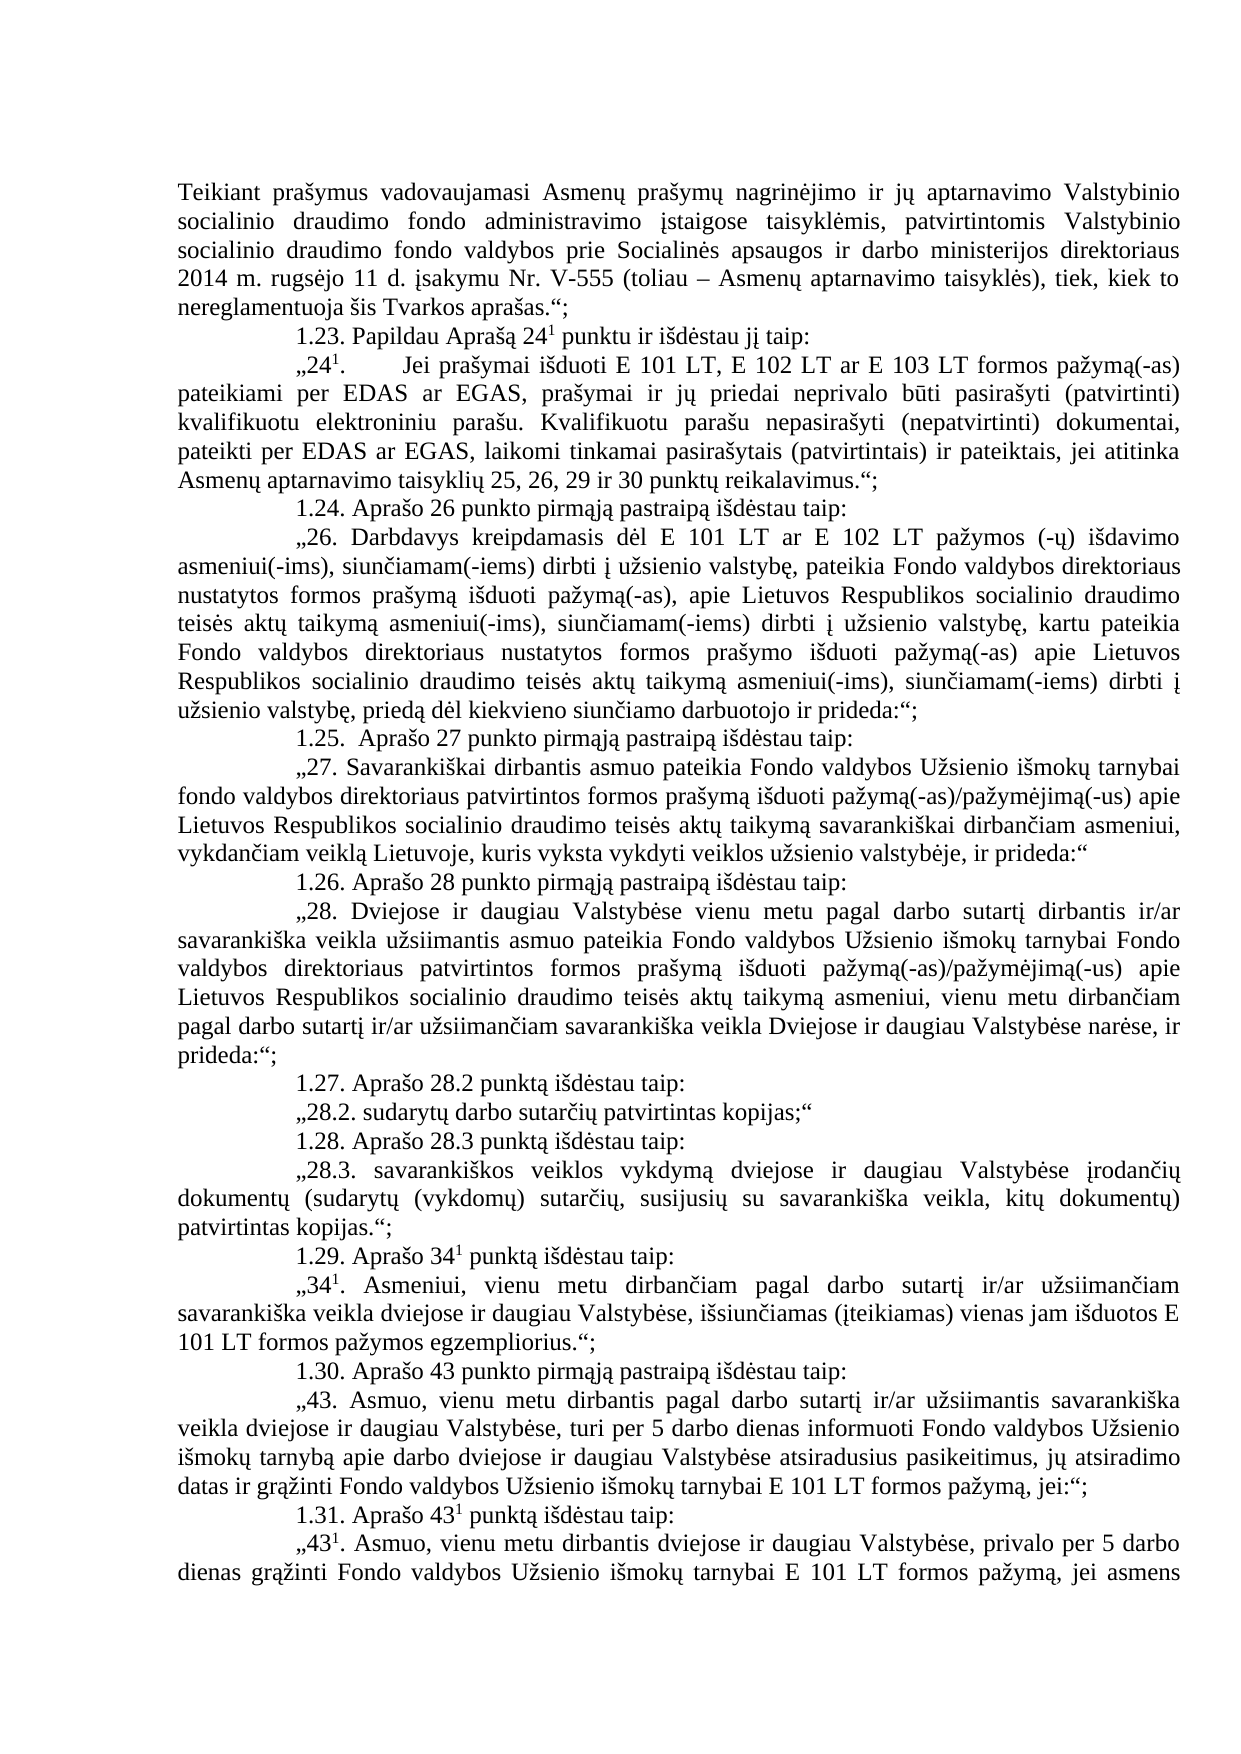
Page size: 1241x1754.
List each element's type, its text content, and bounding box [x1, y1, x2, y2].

text Teikiant prašymus vadovaujamasi Asmenų prašymų nagrinėjimo ir jų aptarnavimo Valstybinio socialinio draudimo fondo administravimo įstaigose taisyklėmis, patvirtintomis Valstybinio socialinio draudimo fondo valdybos prie Socialinės apsaugos ir darbo ministerijos direktoriaus 2014 m. rugsėjo 11 d. įsakymu Nr. V-555 (toliau – Asmenų aptarnavimo taisyklės), tiek, kiek to nereglamentuoja šis Tvarkos aprašas.“; [177, 177, 1181, 321]
text 1.25. Aprašo 27 punkto pirmąją pastraipą išdėstau taip: [177, 723, 1181, 752]
text 1.30. Aprašo 43 punkto pirmąją pastraipą išdėstau taip: [177, 1356, 1181, 1385]
text 1.28. Aprašo 28.3 punktą išdėstau taip: [177, 1126, 1181, 1155]
text „28.3. savarankiškos veiklos vykdymą dviejose ir daugiau Valstybėse įrodančių dokumentų (sudarytų (vykdomų) sutarčių, susijusių su savarankiška veikla, kitų dokumentų) patvirtintas kopijas.“; [177, 1155, 1181, 1241]
text 1.27. Aprašo 28.2 punktą išdėstau taip: [177, 1068, 1181, 1097]
text 1.23. Papildau Aprašą 241 punktu ir išdėstau jį taip: [177, 321, 1181, 350]
text „341. Asmeniui, vienu metu dirbančiam pagal darbo sutartį ir/ar užsiimančiam savarankiška veikla dviejose ir daugiau Valstybėse, išsiunčiamas (įteikiamas) vienas jam išduotos E 101 LT formos pažymos egzempliorius.“; [177, 1270, 1181, 1356]
text „27. Savarankiškai dirbantis asmuo pateikia Fondo valdybos Užsienio išmokų tarnybai fondo valdybos direktoriaus patvirtintos formos prašymą išduoti pažymą(-as)/pažymėjimą(-us) apie Lietuvos Respublikos socialinio draudimo teisės aktų taikymą savarankiškai dirbančiam asmeniui, vykdančiam veiklą Lietuvoje, kuris vyksta vykdyti veiklos užsienio valstybėje, ir prideda:“ [177, 752, 1181, 867]
text 1.31. Aprašo 431 punktą išdėstau taip: [177, 1500, 1181, 1528]
text 1.24. Aprašo 26 punkto pirmąją pastraipą išdėstau taip: [177, 493, 1181, 522]
text „26. Darbdavys kreipdamasis dėl E 101 LT ar E 102 LT pažymos (-ų) išdavimo asmeniui(-ims), siunčiamam(-iems) dirbti į užsienio valstybę, pateikia Fondo valdybos direktoriaus nustatytos formos prašymą išduoti pažymą(-as), apie Lietuvos Respublikos socialinio draudimo teisės aktų taikymą asmeniui(-ims), siunčiamam(-iems) dirbti į užsienio valstybę, kartu pateikia Fondo valdybos direktoriaus nustatytos formos prašymo išduoti pažymą(-as) apie Lietuvos Respublikos socialinio draudimo teisės aktų taikymą asmeniui(-ims), siunčiamam(-iems) dirbti į užsienio valstybę, priedą dėl kiekvieno siunčiamo darbuotojo ir prideda:“; [177, 522, 1181, 723]
text „241. Jei prašymai išduoti E 101 LT, E 102 LT ar E 103 LT formos pažymą(-as) pateikiami per EDAS ar EGAS, prašymai ir jų priedai neprivalo būti pasirašyti (patvirtinti) kvalifikuotu elektroniniu parašu. Kvalifikuotu parašu nepasirašyti (nepatvirtinti) dokumentai, pateikti per EDAS ar EGAS, laikomi tinkamai pasirašytais (patvirtintais) ir pateiktais, jei atitinka Asmenų aptarnavimo taisyklių 25, 26, 29 ir 30 punktų reikalavimus.“; [177, 350, 1181, 493]
text 1.26. Aprašo 28 punkto pirmąją pastraipą išdėstau taip: [177, 867, 1181, 896]
text „28.2. sudarytų darbo sutarčių patvirtintas kopijas;“ [177, 1097, 1181, 1126]
text „28. Dviejose ir daugiau Valstybėse vienu metu pagal darbo sutartį dirbantis ir/ar savarankiška veikla užsiimantis asmuo pateikia Fondo valdybos Užsienio išmokų tarnybai Fondo valdybos direktoriaus patvirtintos formos prašymą išduoti pažymą(-as)/pažymėjimą(-us) apie Lietuvos Respublikos socialinio draudimo teisės aktų taikymą asmeniui, vienu metu dirbančiam pagal darbo sutartį ir/ar užsiimančiam savarankiška veikla Dviejose ir daugiau Valstybėse narėse, ir prideda:“; [177, 896, 1181, 1068]
text 1.29. Aprašo 341 punktą išdėstau taip: [177, 1241, 1181, 1270]
text „43. Asmuo, vienu metu dirbantis pagal darbo sutartį ir/ar užsiimantis savarankiška veikla dviejose ir daugiau Valstybėse, turi per 5 darbo dienas informuoti Fondo valdybos Užsienio išmokų tarnybą apie darbo dviejose ir daugiau Valstybėse atsiradusius pasikeitimus, jų atsiradimo datas ir grąžinti Fondo valdybos Užsienio išmokų tarnybai E 101 LT formos pažymą, jei:“; [177, 1385, 1181, 1500]
text „431. Asmuo, vienu metu dirbantis dviejose ir daugiau Valstybėse, privalo per 5 darbo dienas grąžinti Fondo valdybos Užsienio išmokų tarnybai E 101 LT formos pažymą, jei asmens [177, 1528, 1181, 1586]
